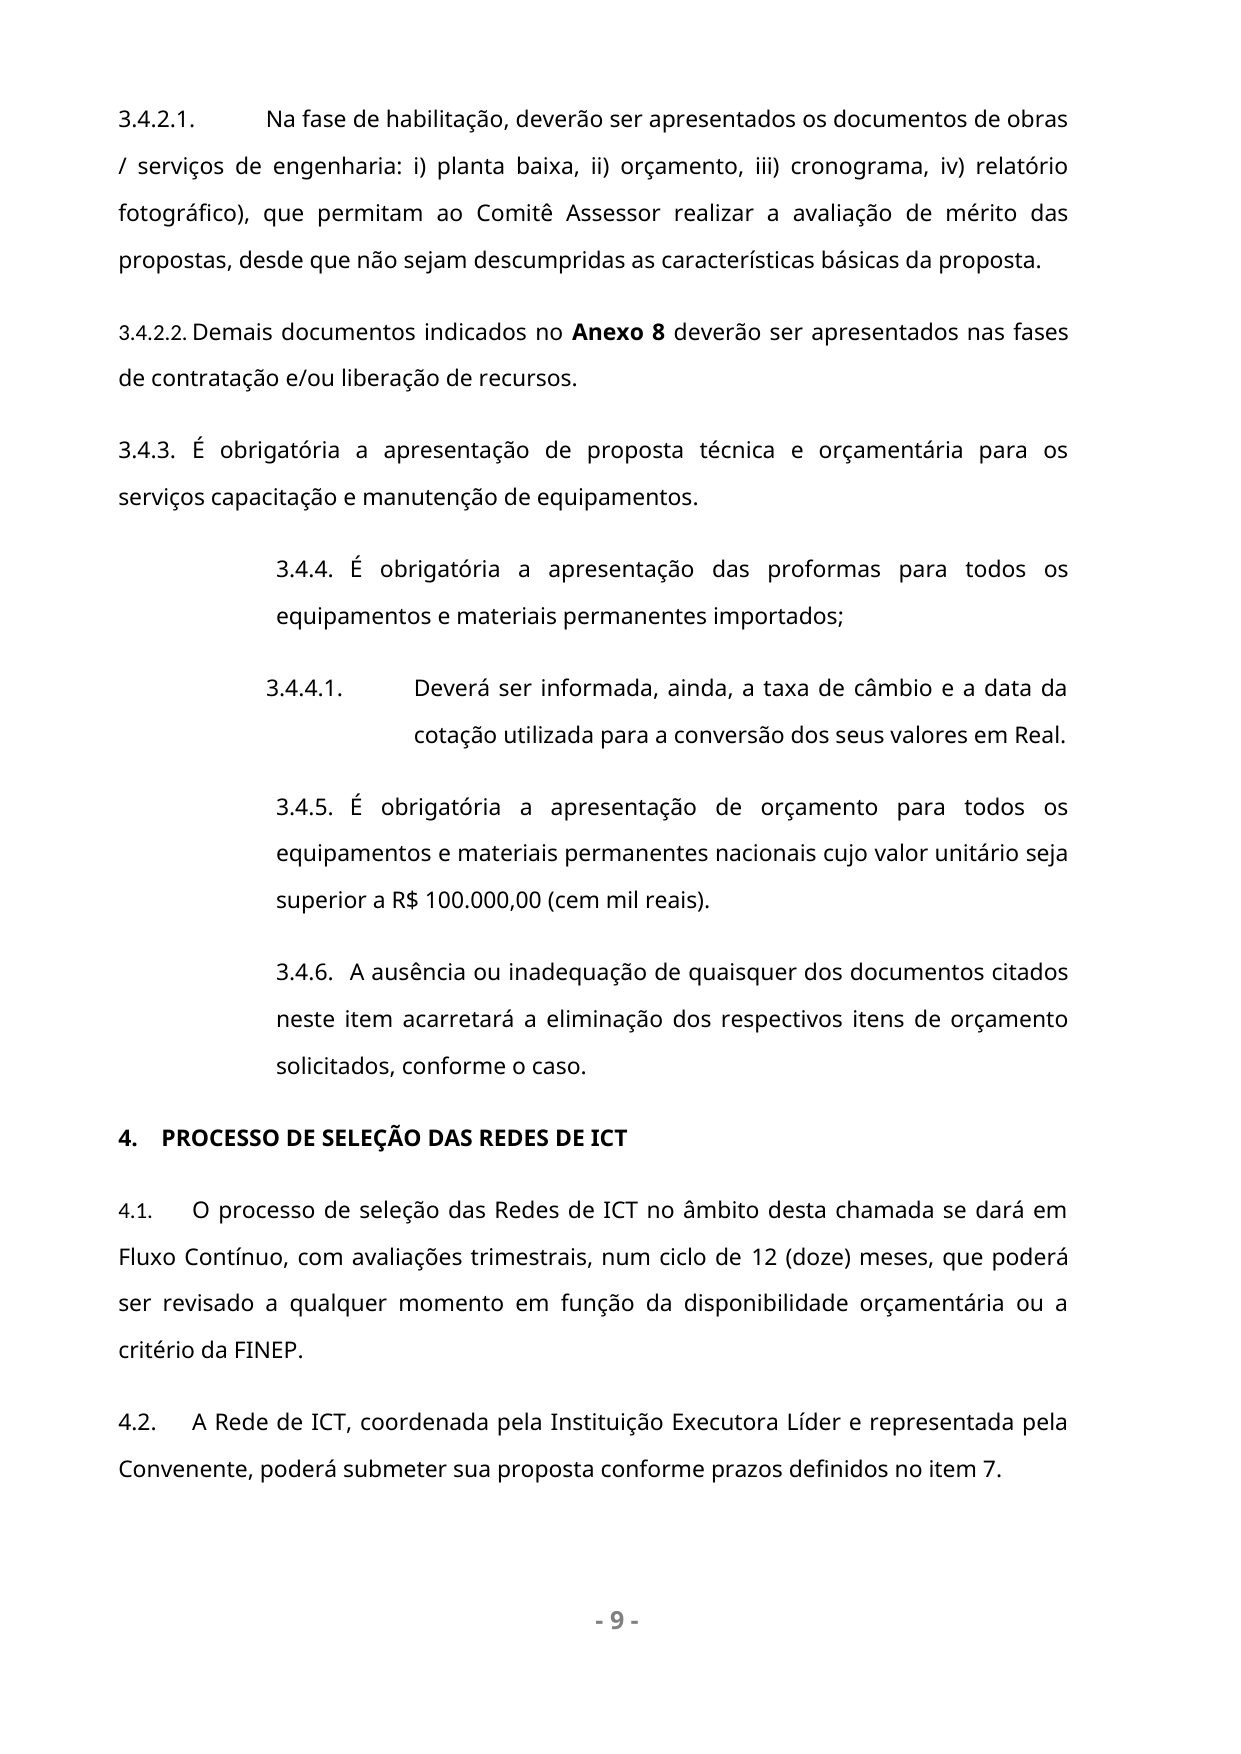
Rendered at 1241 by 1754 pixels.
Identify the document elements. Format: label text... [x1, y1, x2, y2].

list A Rede de ICT, coordenada pela Instituição Executora Líder e representada pela Convenente, poderá submeter sua proposta conforme prazos definidos no item 7. [118, 1406, 1069, 1484]
list O processo de seleção das Redes de ICT no âmbito desta chamada se dará em Fluxo Contínuo, com avaliações trimestrais, num ciclo de 12 (doze) meses, que poderá ser revisado a qualquer momento em função da disponibilidade orçamentária ou a critério da FINEP. [118, 1194, 1069, 1366]
list Demais documentos indicados no Anexo 8 deverão ser apresentados nas fases de contratação e/ou liberação de recursos. [118, 316, 1069, 394]
list É obrigatória a apresentação das proformas para todos os equipamentos e materiais permanentes importados; [276, 553, 1069, 631]
list Na fase de habilitação, deverão ser apresentados os documentos de obras / serviços de engenharia: i) planta baixa, ii) orçamento, iii) cronograma, iv) relatório fotográfico), que permitam ao Comitê Assessor realizar a avaliação de mérito das propostas, desde que não sejam descumpridas as características básicas da proposta. [118, 103, 1069, 275]
list A ausência ou inadequação de quaisquer dos documentos citados neste item acarretará a eliminação dos respectivos itens de orçamento solicitados, conforme o caso. [276, 956, 1069, 1081]
list É obrigatória a apresentação de proposta técnica e orçamentária para os serviços capacitação e manutenção de equipamentos. [118, 434, 1069, 512]
list Deverá ser informada, ainda, a taxa de câmbio e a data da cotação utilizada para a conversão dos seus valores em Real. [266, 672, 1069, 750]
list É obrigatória a apresentação de orçamento para todos os equipamentos e materiais permanentes nacionais cujo valor unitário seja superior a R$ 100.000,00 (cem mil reais). [276, 791, 1069, 916]
list PROCESSO DE SELEÇÃO DAS REDES DE ICT [118, 1122, 1069, 1153]
